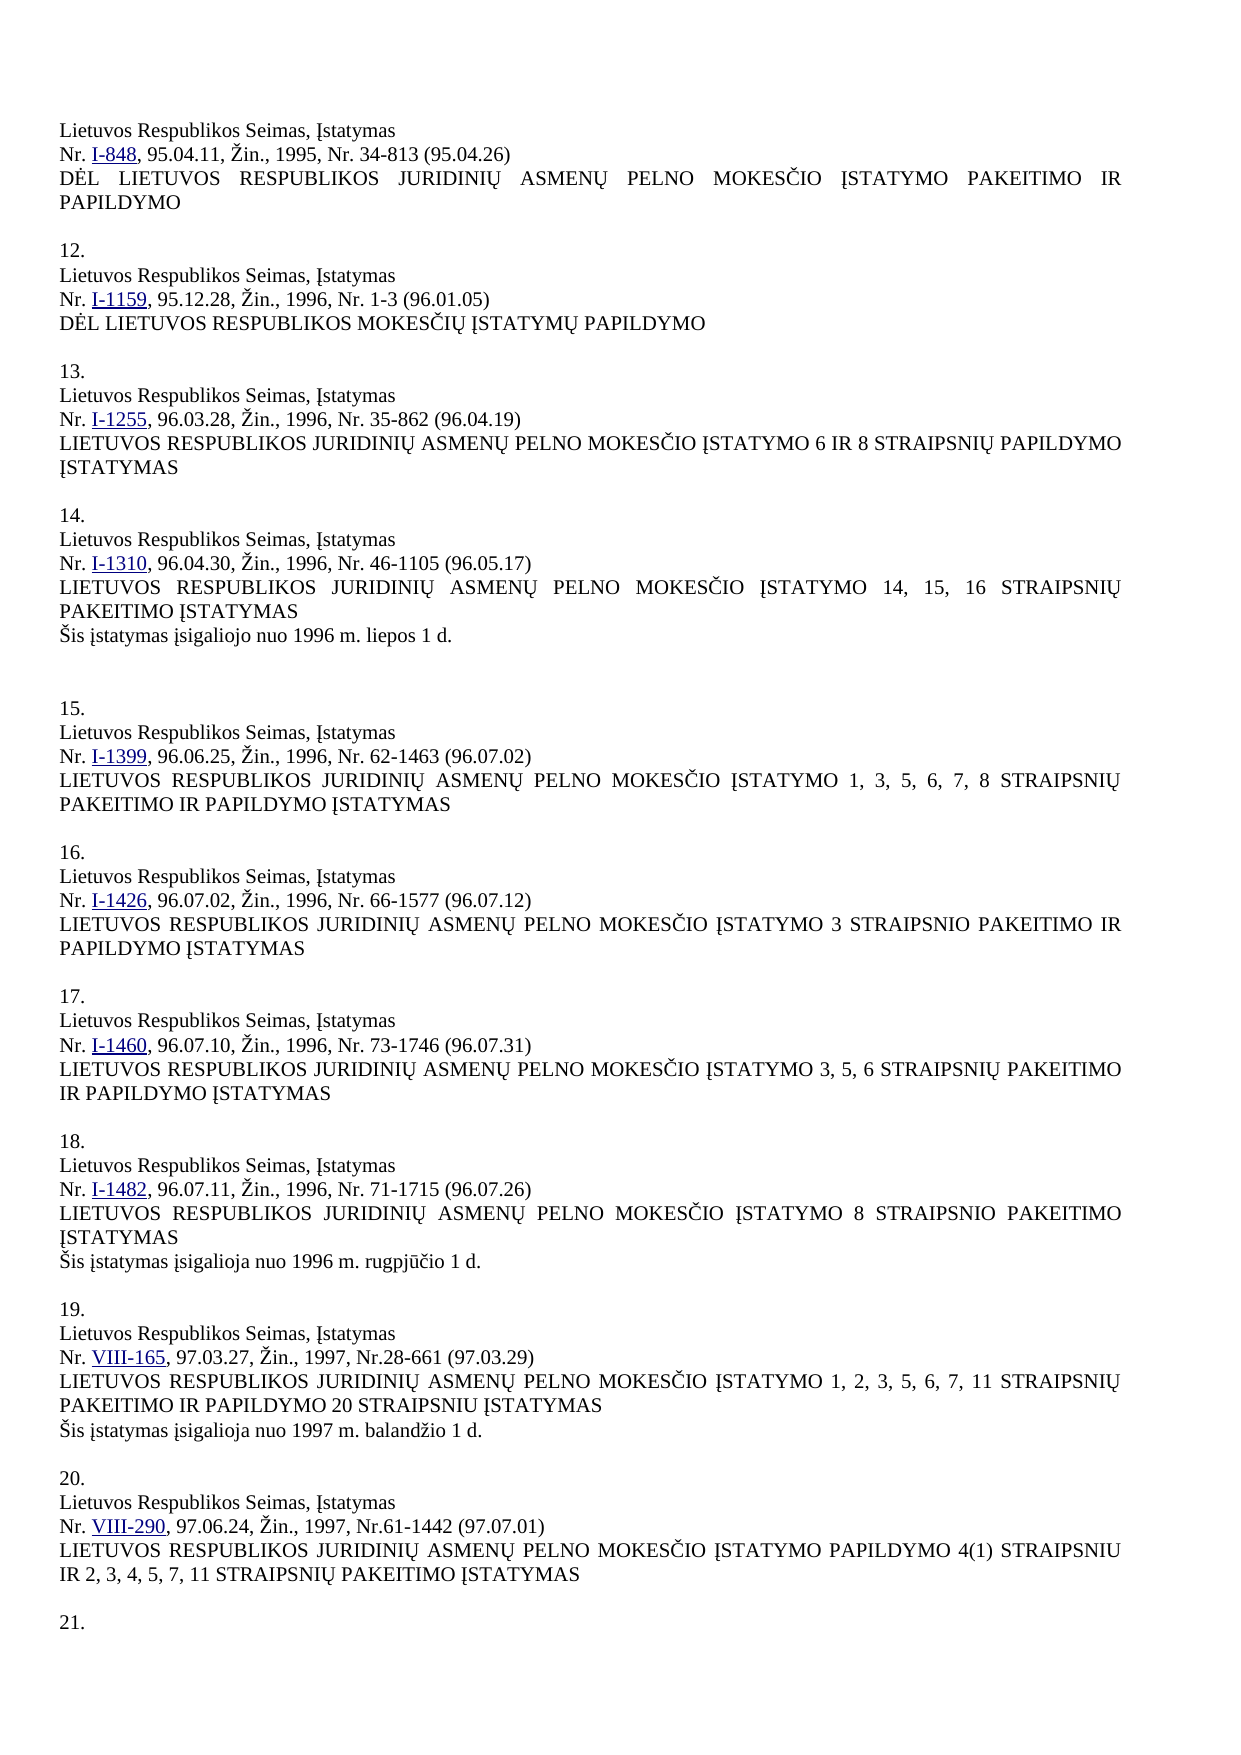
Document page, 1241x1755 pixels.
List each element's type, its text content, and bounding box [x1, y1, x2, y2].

text LIETUVOS RESPUBLIKOS JURIDINIŲ ASMENŲ PELNO MOKESČIO ĮSTATYMO PAPILDYMO 4(1) STRAIPSNIU IR 2, 3, 4, 5, 7, 11 STRAIPSNIŲ PAKEITIMO ĮSTATYMAS [59, 1538, 1122, 1586]
text LIETUVOS RESPUBLIKOS JURIDINIŲ ASMENŲ PELNO MOKESČIO ĮSTATYMO 8 STRAIPSNIO PAKEITIMO ĮSTATYMAS [59, 1201, 1122, 1249]
text Lietuvos Respublikos Seimas, Įstatymas [59, 262, 1122, 287]
text Lietuvos Respublikos Seimas, Įstatymas [59, 1153, 1122, 1177]
text LIETUVOS RESPUBLIKOS JURIDINIŲ ASMENŲ PELNO MOKESČIO ĮSTATYMO 3 STRAIPSNIO PAKEITIMO IR PAPILDYMO ĮSTATYMAS [59, 912, 1122, 960]
text Nr. I-1255, 96.03.28, Žin., 1996, Nr. 35-862 (96.04.19) [59, 407, 1122, 431]
text 18. [59, 1129, 1122, 1153]
text Lietuvos Respublikos Seimas, Įstatymas [59, 527, 1122, 551]
text Šis įstatymas įsigaliojo nuo 1996 m. liepos 1 d. [59, 623, 1122, 647]
text Lietuvos Respublikos Seimas, Įstatymas [59, 720, 1122, 744]
text Nr. I-1460, 96.07.10, Žin., 1996, Nr. 73-1746 (96.07.31) [59, 1032, 1122, 1057]
text LIETUVOS RESPUBLIKOS JURIDINIŲ ASMENŲ PELNO MOKESČIO ĮSTATYMO 3, 5, 6 STRAIPSNIŲ PAKEITIMO IR PAPILDYMO ĮSTATYMAS [59, 1057, 1122, 1105]
text 19. [59, 1297, 1122, 1321]
text 16. [59, 840, 1122, 864]
text 12. [59, 238, 1122, 262]
text Lietuvos Respublikos Seimas, Įstatymas [59, 864, 1122, 888]
text 13. [59, 359, 1122, 383]
text Lietuvos Respublikos Seimas, Įstatymas [59, 383, 1122, 407]
text 14. [59, 503, 1122, 527]
text Nr. I-848, 95.04.11, Žin., 1995, Nr. 34-813 (95.04.26) [59, 142, 1122, 166]
text LIETUVOS RESPUBLIKOS JURIDINIŲ ASMENŲ PELNO MOKESČIO ĮSTATYMO 1, 3, 5, 6, 7, 8 STRAIPSNIŲ PAKEITIMO IR PAPILDYMO ĮSTATYMAS [59, 768, 1122, 816]
text 20. [59, 1466, 1122, 1490]
text Nr. VIII-290, 97.06.24, Žin., 1997, Nr.61-1442 (97.07.01) [59, 1514, 1122, 1538]
text Šis įstatymas įsigalioja nuo 1996 m. rugpjūčio 1 d. [59, 1249, 1122, 1273]
text Lietuvos Respublikos Seimas, Įstatymas [59, 118, 1122, 142]
text Lietuvos Respublikos Seimas, Įstatymas [59, 1321, 1122, 1345]
text DĖL LIETUVOS RESPUBLIKOS JURIDINIŲ ASMENŲ PELNO MOKESČIO ĮSTATYMO PAKEITIMO IR PAPILDYMO [59, 166, 1122, 214]
text Šis įstatymas įsigalioja nuo 1997 m. balandžio 1 d. [59, 1417, 1122, 1442]
text Nr. I-1399, 96.06.25, Žin., 1996, Nr. 62-1463 (96.07.02) [59, 744, 1122, 768]
text Lietuvos Respublikos Seimas, Įstatymas [59, 1490, 1122, 1514]
text Nr. VIII-165, 97.03.27, Žin., 1997, Nr.28-661 (97.03.29) [59, 1345, 1122, 1369]
text LIETUVOS RESPUBLIKOS JURIDINIŲ ASMENŲ PELNO MOKESČIO ĮSTATYMO 1, 2, 3, 5, 6, 7, 11 STRAIPSNIŲ PAKEITIMO IR PAPILDYMO 20 STRAIPSNIU ĮSTATYMAS [59, 1369, 1122, 1417]
text Nr. I-1426, 96.07.02, Žin., 1996, Nr. 66-1577 (96.07.12) [59, 888, 1122, 912]
text LIETUVOS RESPUBLIKOS JURIDINIŲ ASMENŲ PELNO MOKESČIO ĮSTATYMO 6 IR 8 STRAIPSNIŲ PAPILDYMO ĮSTATYMAS [59, 431, 1122, 479]
text LIETUVOS RESPUBLIKOS JURIDINIŲ ASMENŲ PELNO MOKESČIO ĮSTATYMO 14, 15, 16 STRAIPSNIŲ PAKEITIMO ĮSTATYMAS [59, 575, 1122, 623]
text 21. [59, 1610, 1122, 1634]
text Lietuvos Respublikos Seimas, Įstatymas [59, 1008, 1122, 1032]
text DĖL LIETUVOS RESPUBLIKOS MOKESČIŲ ĮSTATYMŲ PAPILDYMO [59, 311, 1122, 335]
text 15. [59, 696, 1122, 720]
text Nr. I-1482, 96.07.11, Žin., 1996, Nr. 71-1715 (96.07.26) [59, 1177, 1122, 1201]
text 17. [59, 984, 1122, 1008]
text Nr. I-1159, 95.12.28, Žin., 1996, Nr. 1-3 (96.01.05) [59, 287, 1122, 311]
text Nr. I-1310, 96.04.30, Žin., 1996, Nr. 46-1105 (96.05.17) [59, 551, 1122, 575]
